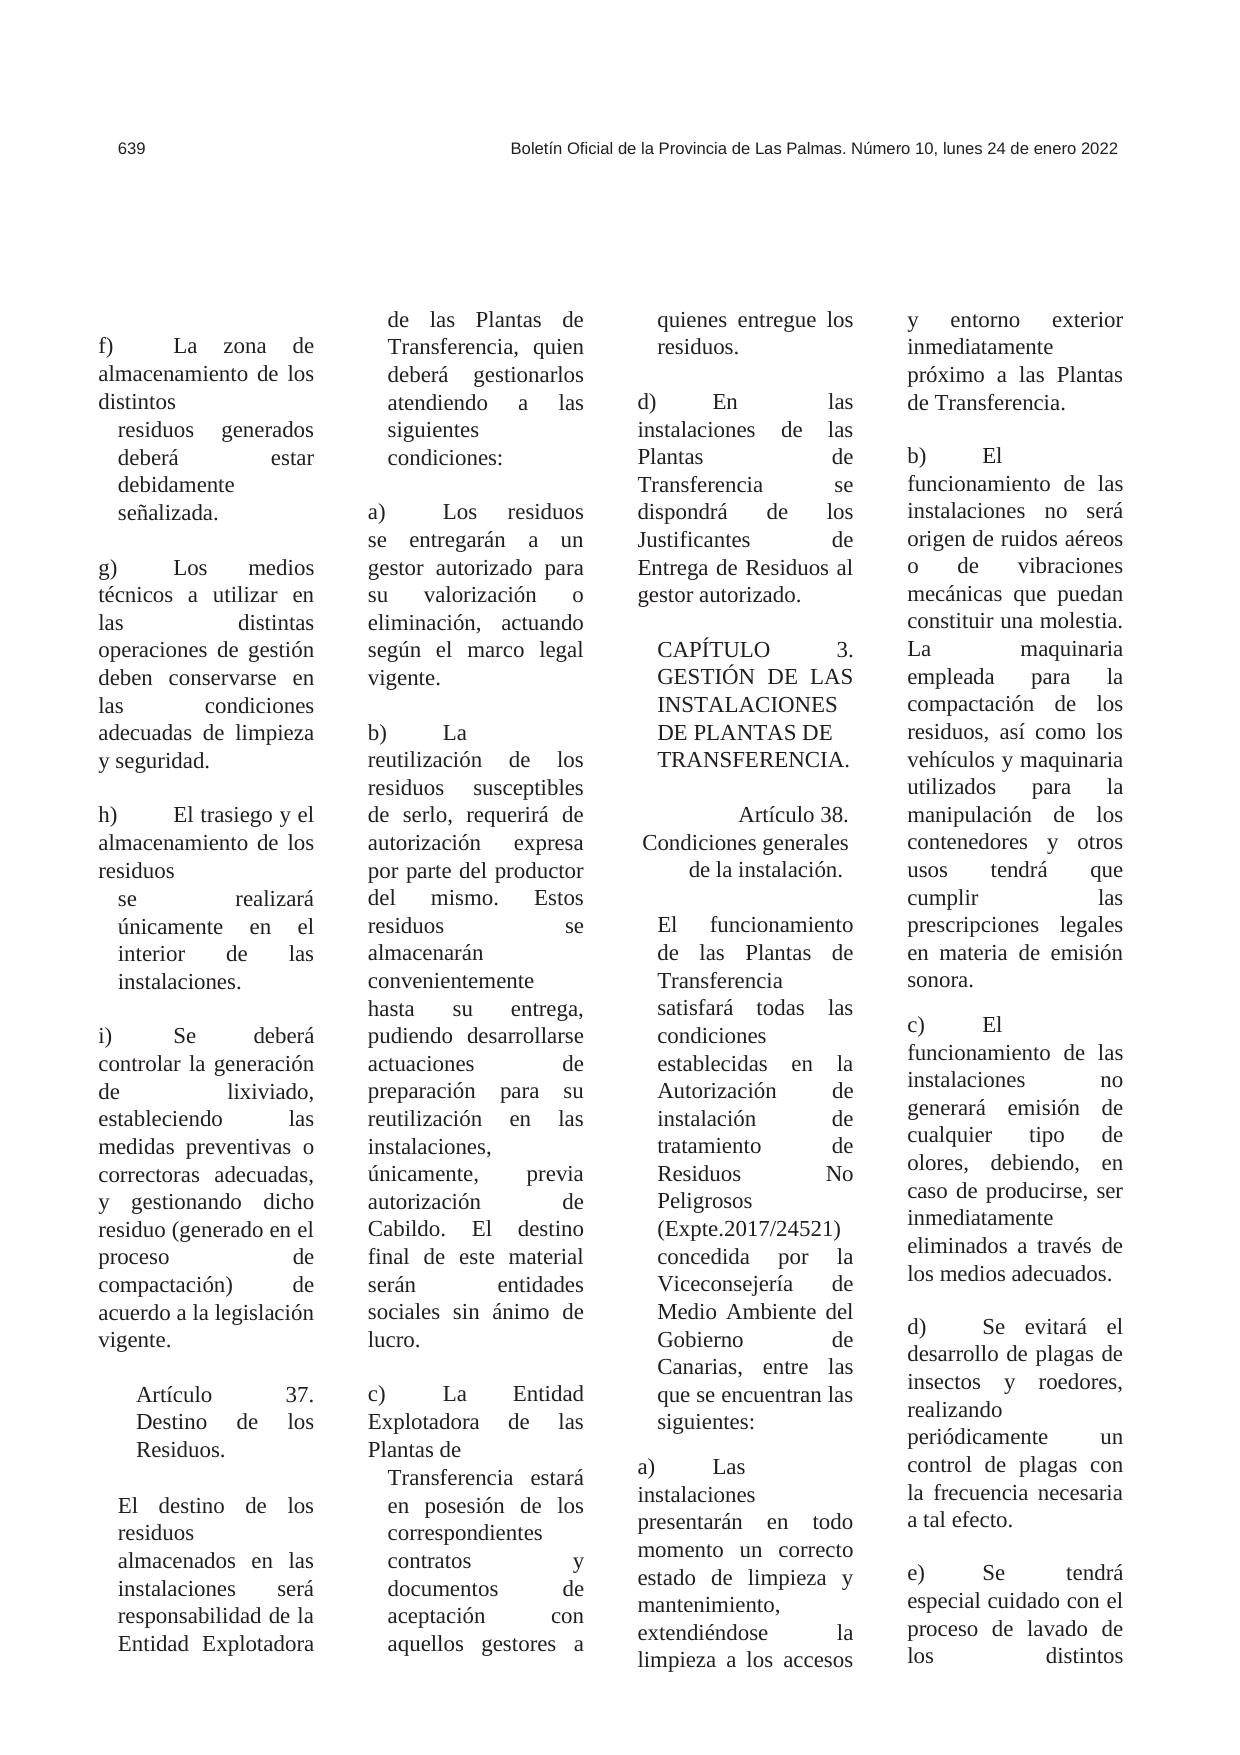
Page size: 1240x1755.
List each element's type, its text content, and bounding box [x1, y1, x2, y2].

list Las instalaciones presentarán en todo momento un correcto estado de limpieza y mantenimiento, extendiéndose la limpieza a los accesos [637, 1453, 853, 1673]
text El destino de los residuos almacenados en las instalaciones será responsabilidad de la Entidad Explotadora [118, 1492, 314, 1656]
text TRANSFERENCIA. [657, 747, 853, 773]
list El funcionamiento de las instalaciones no será origen de ruidos aéreos o de vibraciones mecánicas que puedan constituir una molestia. La maquinaria empleada para la compactación de los residuos, así como los vehículos y maquinaria utilizados para la manipulación de los contenedores y otros usos tendrá que cumplir las prescripciones legales en materia de emisión sonora. [907, 442, 1123, 993]
list La zona de almacenamiento de los distintos [98, 332, 314, 414]
list Los medios técnicos a utilizar en las distintas operaciones de gestión deben conservarse en las condiciones adecuadas de limpieza y seguridad. [98, 554, 314, 773]
list Se evitará el desarrollo de plagas de insectos y roedores, realizando periódicamente un control de plagas con la frecuencia necesaria a tal efecto. [907, 1313, 1123, 1532]
text quienes entregue los residuos. [657, 306, 853, 360]
text Artículo 37. Destino de los Residuos. [136, 1381, 314, 1462]
text de las Plantas de Transferencia, quien deberá gestionarlos atendiendo a las siguientes condiciones: [387, 306, 584, 470]
text se realizará únicamente en el interior de las instalaciones. [118, 885, 314, 994]
list El trasiego y el almacenamiento de los residuos [98, 801, 314, 883]
text residuos generados deberá estar debidamente señalizada. [118, 416, 314, 525]
list y entorno exterior inmediatamente próximo a las Plantas de Transferencia. [907, 306, 1123, 415]
text El funcionamiento de las Plantas de Transferencia satisfará todas las condiciones establecidas en la Autorización de instalación de tratamiento de Residuos No Peligrosos (Expte.2017/24521) concedida por la Viceconsejería de Medio Ambiente del Gobierno de Canarias, entre las que se encuentran las siguientes: [657, 912, 853, 1435]
text Transferencia estará en posesión de los correspondientes contratos y documentos de aceptación con aquellos gestores a [387, 1464, 584, 1656]
text Artículo 38. Condiciones generales de la instalación. [637, 801, 849, 883]
text CAPÍTULO 3. GESTIÓN DE LAS INSTALACIONES DE PLANTAS DE [657, 636, 853, 745]
list El funcionamiento de las instalaciones no generará emisión de cualquier tipo de olores, debiendo, en caso de producirse, ser inmediatamente eliminados a través de los medios adecuados. [907, 1011, 1123, 1286]
list Se tendrá especial cuidado con el proceso de lavado de los distintos [907, 1559, 1123, 1669]
list La Entidad Explotadora de las Plantas de [368, 1381, 584, 1462]
list Se deberá controlar la generación de lixiviado, estableciendo las medidas preventivas o correctoras adecuadas, y gestionando dicho residuo (generado en el proceso de compactación) de acuerdo a la legislación vigente. [98, 1023, 314, 1353]
list Los residuos se entregarán a un gestor autorizado para su valorización o eliminación, actuando según el marco legal vigente. [368, 498, 584, 690]
list En las instalaciones de las Plantas de Transferencia se dispondrá de los Justificantes de Entrega de Residuos al gestor autorizado. [637, 388, 853, 608]
list La reutilización de los residuos susceptibles de serlo, requerirá de autorización expresa por parte del productor del mismo. Estos residuos se almacenarán convenientemente hasta su entrega, pudiendo desarrollarse actuaciones de preparación para su reutilización en las instalaciones, únicamente, previa autorización de Cabildo. El destino final de este material serán entidades sociales sin ánimo de lucro. [368, 719, 584, 1352]
